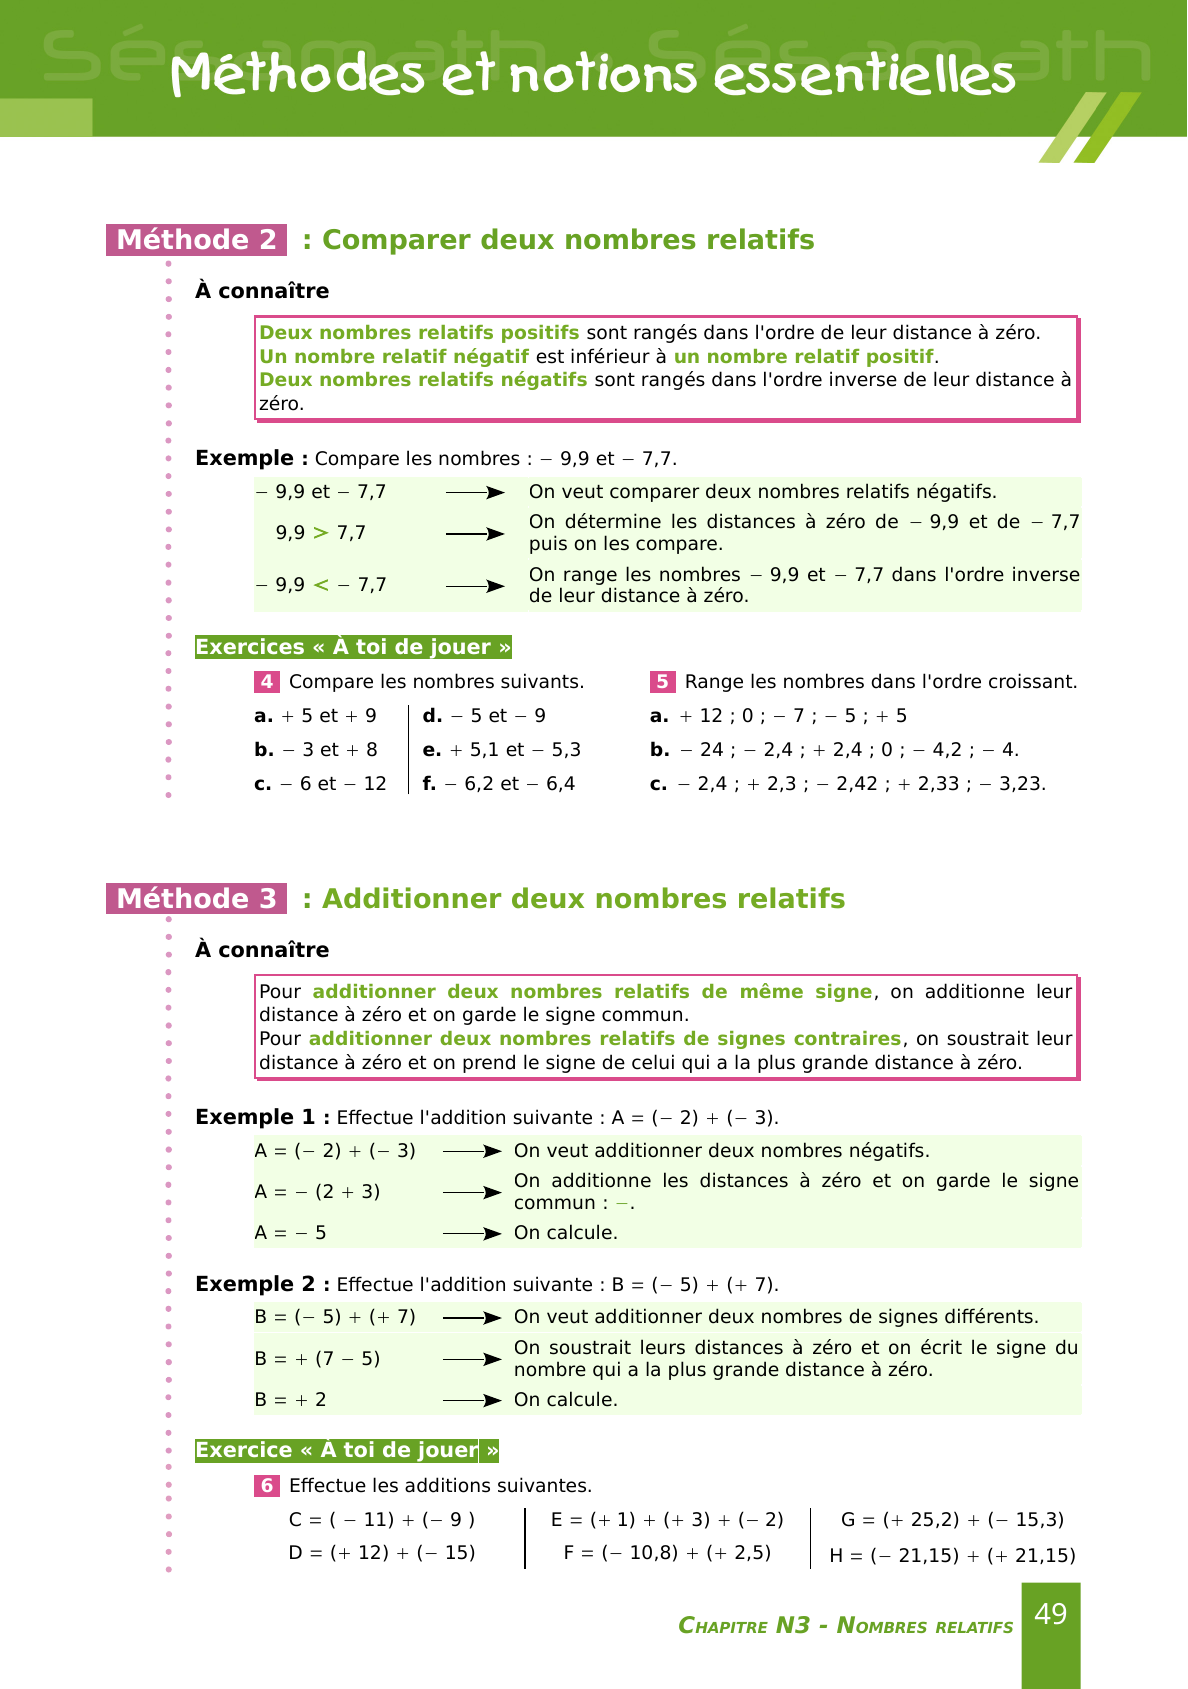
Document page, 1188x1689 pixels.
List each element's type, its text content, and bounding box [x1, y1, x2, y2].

table_header [443, 1302, 514, 1313]
table_cell [446, 559, 528, 581]
table_cell 9,9  7,7 [254, 548, 446, 559]
table_header [447, 477, 528, 488]
table_cell [444, 1385, 514, 1396]
list Range les nombres dans l'ordre croissant. [676, 671, 1081, 693]
table_cell [443, 1197, 514, 1218]
list Compare les nombres suivants. [280, 671, 591, 693]
list  12 ; 0 ; − 7 ; − 5 ;  5 [649, 705, 1081, 727]
text Exemple 1 : Effectue l'addition suivante : A = (− 2)  (− 3). [195, 1105, 1081, 1129]
table_cell [443, 1363, 514, 1385]
table_cell B =  (7 − 5) [254, 1333, 443, 1344]
list − 24 ; − 2,4 ;  2,4 ; 0 ; − 4,2 ; − 4. [649, 739, 1081, 761]
table_header [443, 1155, 514, 1166]
table_cell [443, 1218, 514, 1229]
list − 2,4 ;  2,3 ; − 2,42 ;  2,33 ; − 3,23. [649, 772, 1081, 794]
list : Additionner deux nombres relatifs [287, 883, 1081, 914]
text F = (− 10,8)  ( 2,5) [539, 1542, 795, 1564]
picture [0, 0, 1187, 163]
text D = ( 12)  (− 15) [254, 1542, 510, 1564]
text Exercices « À toi de jouer » [512, 635, 1081, 659]
table_header  5 et  9 − 3 et  8 − 6 et − 12 [254, 705, 407, 794]
text H = (− 21,15)  ( 21,15) [824, 1542, 1081, 1568]
table_cell [443, 1238, 514, 1248]
text G = ( 25,2)  (− 15,3) [824, 1508, 1081, 1530]
text Deux nombres relatifs négatifs sont rangés dans l'ordre inverse de leur distance à zéro. [256, 363, 1076, 418]
text Exemple 2 : Effectue l'addition suivante : B = (− 5)  ( 7). [195, 1272, 1081, 1296]
table_header − 5 et − 9  5,1 et − 5,3 − 6,2 et − 6,4 [409, 705, 591, 794]
text Exercice « À toi de jouer » [499, 1439, 1081, 1463]
table_cell [446, 590, 528, 612]
table_cell 9,9  7,7 [254, 507, 446, 519]
text À connaître [195, 938, 1081, 962]
list : Comparer deux nombres relatifs [287, 224, 1081, 256]
text Exemple : Compare les nombres : − 9,9 et − 7,7. [195, 446, 1081, 471]
table_header [446, 497, 528, 507]
text Pour additionner deux nombres relatifs de même signe, on additionne leur distance à zéro et on garde le signe commun. [256, 976, 1076, 1021]
table_cell B =  (7 − 5) [254, 1373, 443, 1385]
table_cell [443, 1166, 514, 1188]
table_cell − 9,9  − 7,7 [254, 601, 446, 612]
table_cell A = − (2  3) [254, 1166, 443, 1178]
table_header [443, 1135, 514, 1146]
text E = ( 1)  ( 3)  (− 2) [539, 1508, 795, 1530]
table_cell [443, 1405, 514, 1415]
table_cell − 9,9  − 7,7 [254, 559, 446, 571]
table_cell A = − (2  3) [254, 1207, 443, 1218]
text Un nombre relatif négatif est inférieur à un nombre relatif positif. [256, 339, 1076, 363]
text C = ( − 11)  (− 9 ) [254, 1508, 510, 1530]
text À connaître [195, 279, 1081, 303]
table_header [443, 1322, 514, 1332]
table_cell [443, 1333, 514, 1354]
list Effectue les additions suivantes. [280, 1475, 1081, 1497]
text Deux nombres relatifs positifs sont rangés dans l'ordre de leur distance à zéro. [256, 318, 1076, 339]
table_cell [446, 538, 528, 559]
text Pour additionner deux nombres relatifs de signes contraires, on soustrait leur distance à zéro et on prend le signe de celui qui a la plus grande distance à zéro. [256, 1021, 1076, 1077]
table_cell [446, 507, 528, 529]
